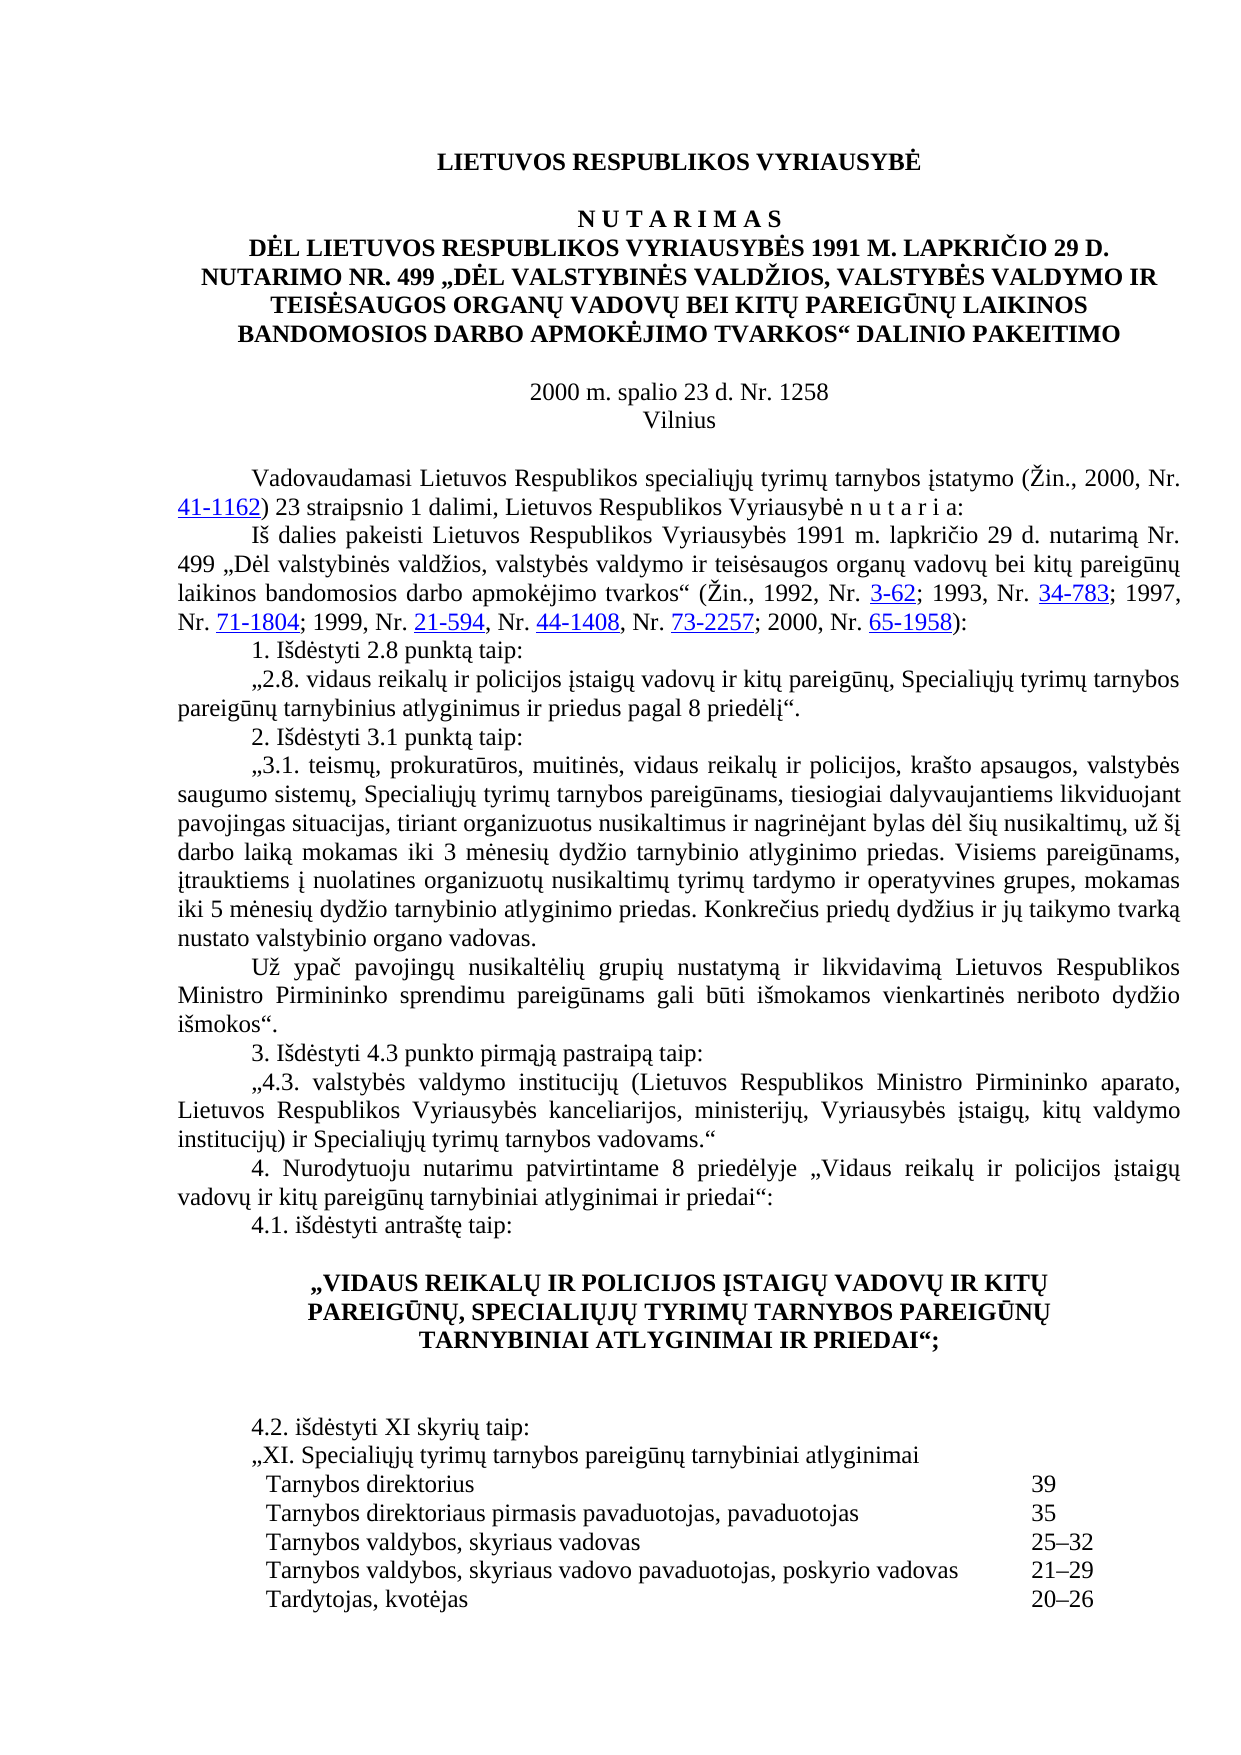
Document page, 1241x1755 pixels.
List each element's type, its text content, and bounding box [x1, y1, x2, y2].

text LIETUVOS RESPUBLIKOS VYRIAUSYBĖ [177, 147, 1181, 176]
text Iš dalies pakeisti Lietuvos Respublikos Vyriausybės 1991 m. lapkričio 29 d. nutarimą Nr. 499 „Dėl valstybinės valdžios, valstybės valdymo ir teisėsaugos organų vadovų bei kitų pareigūnų laikinos bandomosios darbo apmokėjimo tvarkos“ (Žin., 1992, Nr. 3-62; 1993, Nr. 34-783; 1997, Nr. 71-1804; 1999, Nr. 21-594, Nr. 44-1408, Nr. 73-2257; 2000, Nr. 65-1958): [177, 521, 1181, 636]
table_cell Tarnybos valdybos, skyriaus vadovas [177, 1527, 1020, 1556]
table_cell 25–32 [1020, 1527, 1204, 1556]
text PAREIGŪNŲ, SPECIALIŲJŲ TYRIMŲ TARNYBOS PAREIGŪNŲ [177, 1297, 1181, 1326]
table_cell Tarnybos direktoriaus pirmasis pavaduotojas, pavaduotojas [177, 1498, 1020, 1527]
table_cell 21–29 [1020, 1556, 1204, 1584]
text DĖL LIETUVOS RESPUBLIKOS VYRIAUSYBĖS 1991 M. LAPKRIČIO 29 D. NUTARIMO NR. 499 „DĖL VALSTYBINĖS VALDŽIOS, VALSTYBĖS VALDYMO IR TEISĖSAUGOS ORGANŲ VADOVŲ BEI KITŲ PAREIGŪNŲ LAIKINOS BANDOMOSIOS DARBO APMOKĖJIMO TVARKOS“ DALINIO PAKEITIMO [177, 233, 1181, 348]
text 3. Išdėstyti 4.3 punkto pirmąją pastraipą taip: [177, 1038, 1181, 1067]
text N U T A R I M A S [177, 204, 1181, 233]
text 2. Išdėstyti 3.1 punktą taip: [177, 722, 1181, 751]
text 4. Nurodytuoju nutarimu patvirtintame 8 priedėlyje „Vidaus reikalų ir policijos įstaigų vadovų ir kitų pareigūnų tarnybiniai atlyginimai ir priedai“: [177, 1153, 1181, 1211]
text „XI. Specialiųjų tyrimų tarnybos pareigūnų tarnybiniai atlyginimai [177, 1441, 1181, 1469]
text „VIDAUS REIKALŲ IR POLICIJOS ĮSTAIGŲ VADOVŲ IR KITŲ [177, 1268, 1181, 1297]
table_cell Tardytojas, kvotėjas [177, 1584, 1020, 1613]
text 1. Išdėstyti 2.8 punktą taip: [177, 636, 1181, 664]
text „4.3. valstybės valdymo institucijų (Lietuvos Respublikos Ministro Pirmininko aparato, Lietuvos Respublikos Vyriausybės kanceliarijos, ministerijų, Vyriausybės įstaigų, kitų valdymo institucijų) ir Specialiųjų tyrimų tarnybos vadovams.“ [177, 1067, 1181, 1153]
text Už ypač pavojingų nusikaltėlių grupių nustatymą ir likvidavimą Lietuvos Respublikos Ministro Pirmininko sprendimu pareigūnams gali būti išmokamos vienkartinės neriboto dydžio išmokos“. [177, 952, 1181, 1038]
text TARNYBINIAI ATLYGINIMAI IR PRIEDAI“; [177, 1326, 1181, 1354]
table_cell 35 [1020, 1498, 1204, 1527]
table_header 39 [1020, 1469, 1204, 1498]
table_cell 20–26 [1020, 1584, 1204, 1613]
text Vadovaudamasi Lietuvos Respublikos specialiųjų tyrimų tarnybos įstatymo (Žin., 2000, Nr. 41-1162) 23 straipsnio 1 dalimi, Lietuvos Respublikos Vyriausybė nutaria: [177, 463, 1181, 521]
text 4.2. išdėstyti XI skyrių taip: [177, 1412, 1181, 1441]
text 4.1. išdėstyti antraštę taip: [177, 1211, 1181, 1239]
text Vilnius [177, 406, 1181, 434]
table_cell Tarnybos valdybos, skyriaus vadovo pavaduotojas, poskyrio vadovas [177, 1556, 1020, 1584]
text „3.1. teismų, prokuratūros, muitinės, vidaus reikalų ir policijos, krašto apsaugos, valstybės saugumo sistemų, Specialiųjų tyrimų tarnybos pareigūnams, tiesiogiai dalyvaujantiems likviduojant pavojingas situacijas, tiriant organizuotus nusikaltimus ir nagrinėjant bylas dėl šių nusikaltimų, už šį darbo laiką mokamas iki 3 mėnesių dydžio tarnybinio atlyginimo priedas. Visiems pareigūnams, įtrauktiems į nuolatines organizuotų nusikaltimų tyrimų tardymo ir operatyvines grupes, mokamas iki 5 mėnesių dydžio tarnybinio atlyginimo priedas. Konkrečius priedų dydžius ir jų taikymo tvarką nustato valstybinio organo vadovas. [177, 751, 1181, 952]
text „2.8. vidaus reikalų ir policijos įstaigų vadovų ir kitų pareigūnų, Specialiųjų tyrimų tarnybos pareigūnų tarnybinius atlyginimus ir priedus pagal 8 priedėlį“. [177, 664, 1181, 722]
table_header Tarnybos direktorius [177, 1469, 1020, 1498]
text 2000 m. spalio 23 d. Nr. 1258 [177, 377, 1181, 406]
